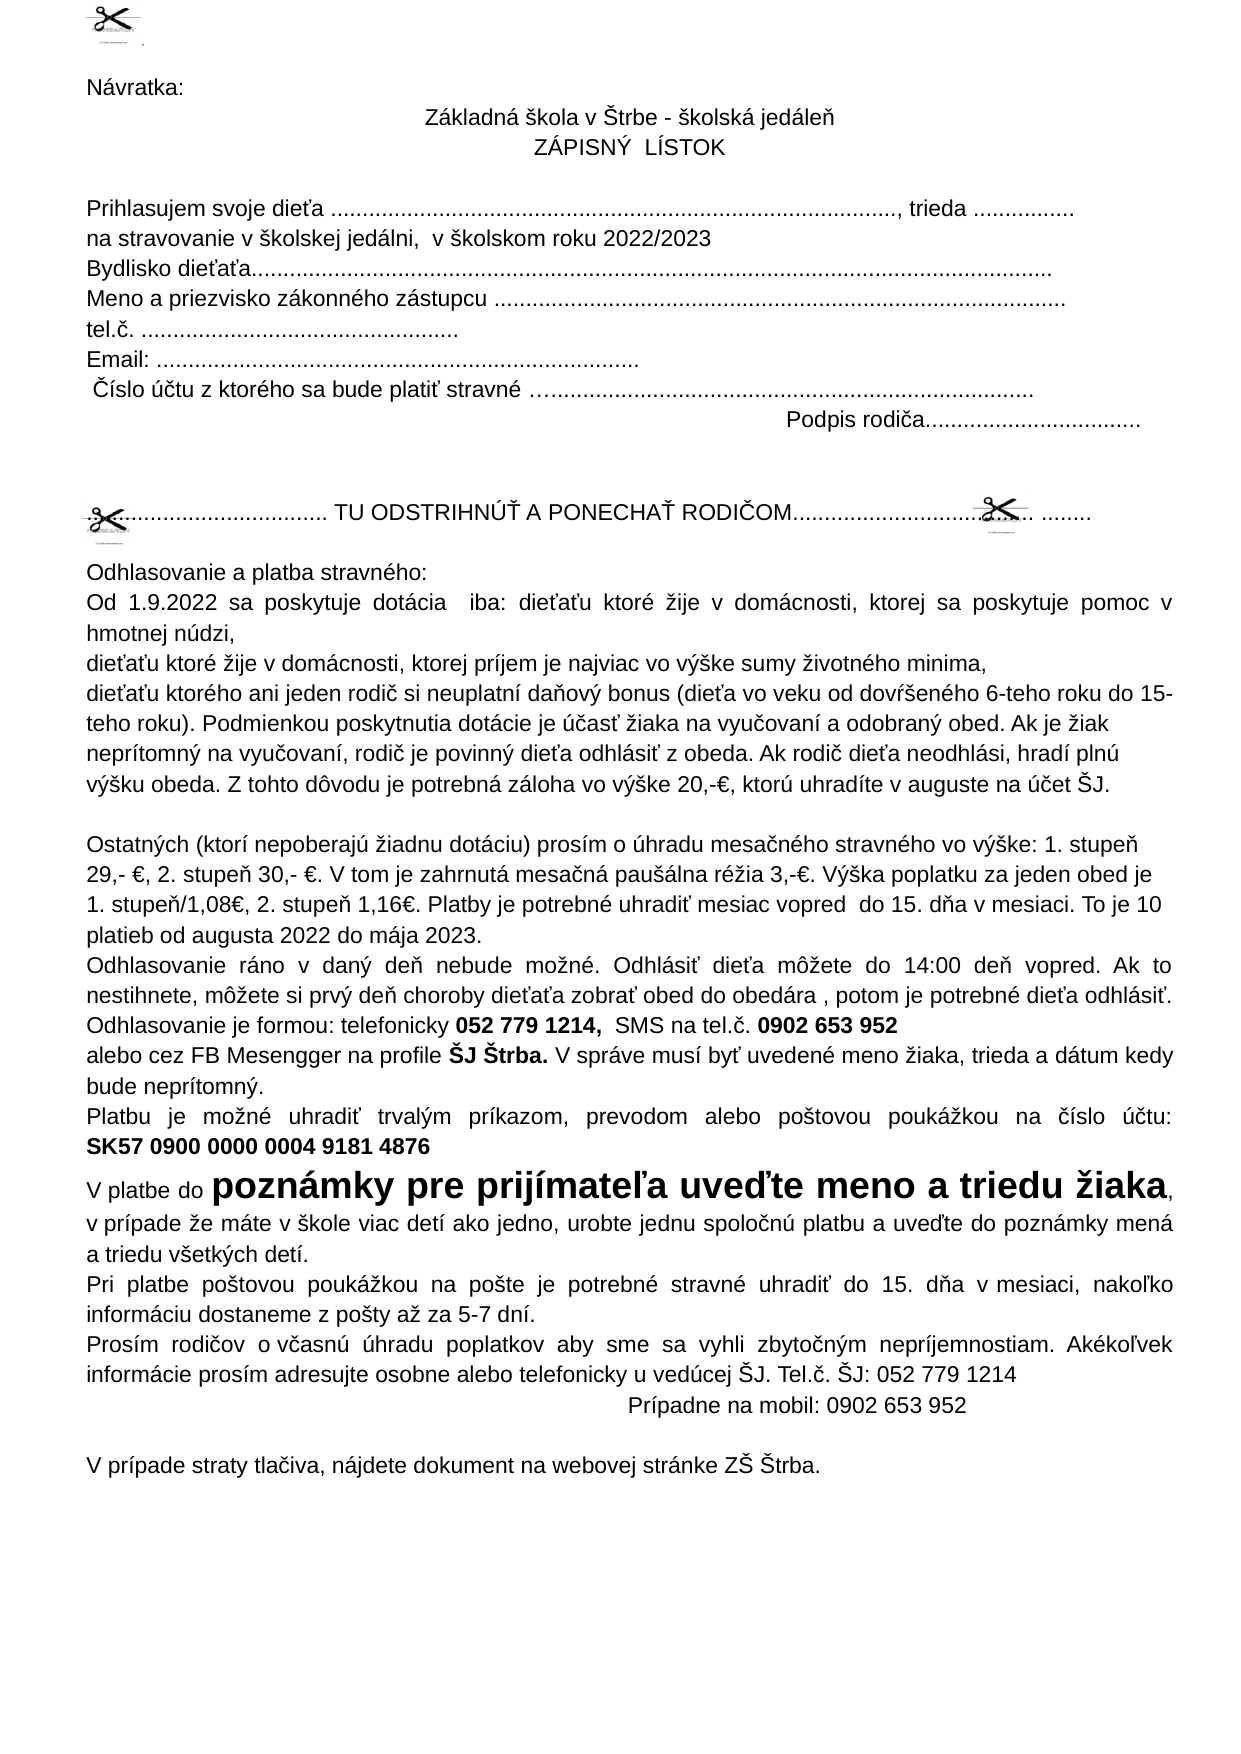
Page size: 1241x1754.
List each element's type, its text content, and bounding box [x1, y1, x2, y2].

text Meno a priezvisko zákonného zástupcu .......................................................................................... [86, 285, 1173, 312]
text Základná škola v Štrbe - školská jedáleň [86, 104, 1173, 130]
text alebo cez FB Mesengger na profile ŠJ Štrba. V správe musí byť uvedené meno žiaka, trieda a dátum kedy bude neprítomný. [86, 1042, 1173, 1099]
text Prosím rodičov o včasnú úhradu poplatkov aby sme sa vyhli zbytočným nepríjemnostiam. Akékoľvek informácie prosím adresujte osobne alebo telefonicky u vedúcej ŠJ. Tel.č. ŠJ: 052 779 1214 [86, 1331, 1173, 1388]
text V platbe do poznámky pre prijímateľa uveďte meno a triedu žiaka, v prípade že máte v škole viac detí ako jedno, urobte jednu spoločnú platbu a uveďte do poznámky mená a triedu všetkých detí. [86, 1163, 1173, 1267]
text Podpis rodiča.................................. [86, 406, 1173, 432]
text Pri platbe poštovou poukážkou na pošte je potrebné stravné uhradiť do 15. dňa v mesiaci, nakoľko informáciu dostaneme z pošty až za 5-7 dní. [86, 1271, 1173, 1327]
text Číslo účtu z ktorého sa bude platiť stravné …............................................................................ [86, 376, 1173, 402]
text Email: ............................................................................ [86, 346, 1173, 372]
text Návratka: [86, 74, 1173, 100]
text na stravovanie v školskej jedálni, v školskom roku 2022/2023 [86, 225, 1173, 251]
text Od 1.9.2022 sa poskytuje dotácia iba: dieťaťu ktoré žije v domácnosti, ktorej sa poskytuje pomoc v hmotnej núdzi, [86, 589, 1173, 646]
text Prípadne na mobil: 0902 653 952 [86, 1392, 1173, 1418]
text ...................................... TU ODSTRIHNÚŤ A PONECHAŤ RODIČOM...................................... ........ [1029, 499, 1173, 525]
text Prihlasujem svoje dieťa ........................................................................................., trieda ................ [86, 195, 1173, 221]
text Platbu je možné uhradiť trvalým príkazom, prevodom alebo poštovou poukážkou na číslo účtu: SK57 0900 0000 0004 9181 4876 [86, 1103, 1173, 1159]
text V prípade straty tlačiva, nájdete dokument na webovej stránke ZŠ Štrba. [86, 1452, 1173, 1478]
text ZÁPISNÝ LÍSTOK [86, 134, 1173, 161]
text ...................................... TU ODSTRIHNÚŤ A PONECHAŤ RODIČOM...................................... ........ [86, 499, 973, 525]
text dieťaťu ktorého ani jeden rodič si neuplatní daňový bonus (dieťa vo veku od dovŕšeného 6-teho roku do 15-teho roku). Podmienkou poskytnutia dotácie je účasť žiaka na vyučovaní a odobraný obed. Ak je žiak neprítomný na vyučovaní, rodič je povinný dieťa odhlásiť z obeda. Ak rodič dieťa neodhlási, hradí plnú výšku obeda. Z tohto dôvodu je potrebná záloha vo výške 20,-€, ktorú uhradíte v auguste na účet ŠJ. [86, 680, 1173, 797]
text Ostatných (ktorí nepoberajú žiadnu dotáciu) prosím o úhradu mesačného stravného vo výške: 1. stupeň 29,- €, 2. stupeň 30,- €. V tom je zahrnutá mesačná paušálna réžia 3,-€. Výška poplatku za jeden obed je 1. stupeň/1,08€, 2. stupeň 1,16€. Platby je potrebné uhradiť mesiac vopred do 15. dňa v mesiaci. To je 10 platieb od augusta 2022 do mája 2023. [86, 831, 1173, 948]
text Odhlasovanie ráno v daný deň nebude možné. Odhlásiť dieťa môžete do 14:00 deň vopred. Ak to nestihnete, môžete si prvý deň choroby dieťaťa zobrať obed do obedára , potom je potrebné dieťa odhlásiť. Odhlasovanie je formou: telefonicky 052 779 1214, SMS na tel.č. 0902 653 952 [86, 952, 1173, 1039]
text Bydlisko dieťaťa.............................................................................................................................. [86, 255, 1173, 281]
text tel.č. .................................................. [86, 316, 1173, 342]
text dieťaťu ktoré žije v domácnosti, ktorej príjem je najviac vo výške sumy životného minima, [86, 650, 1173, 676]
text Odhlasovanie a platba stravného: [86, 559, 1173, 586]
